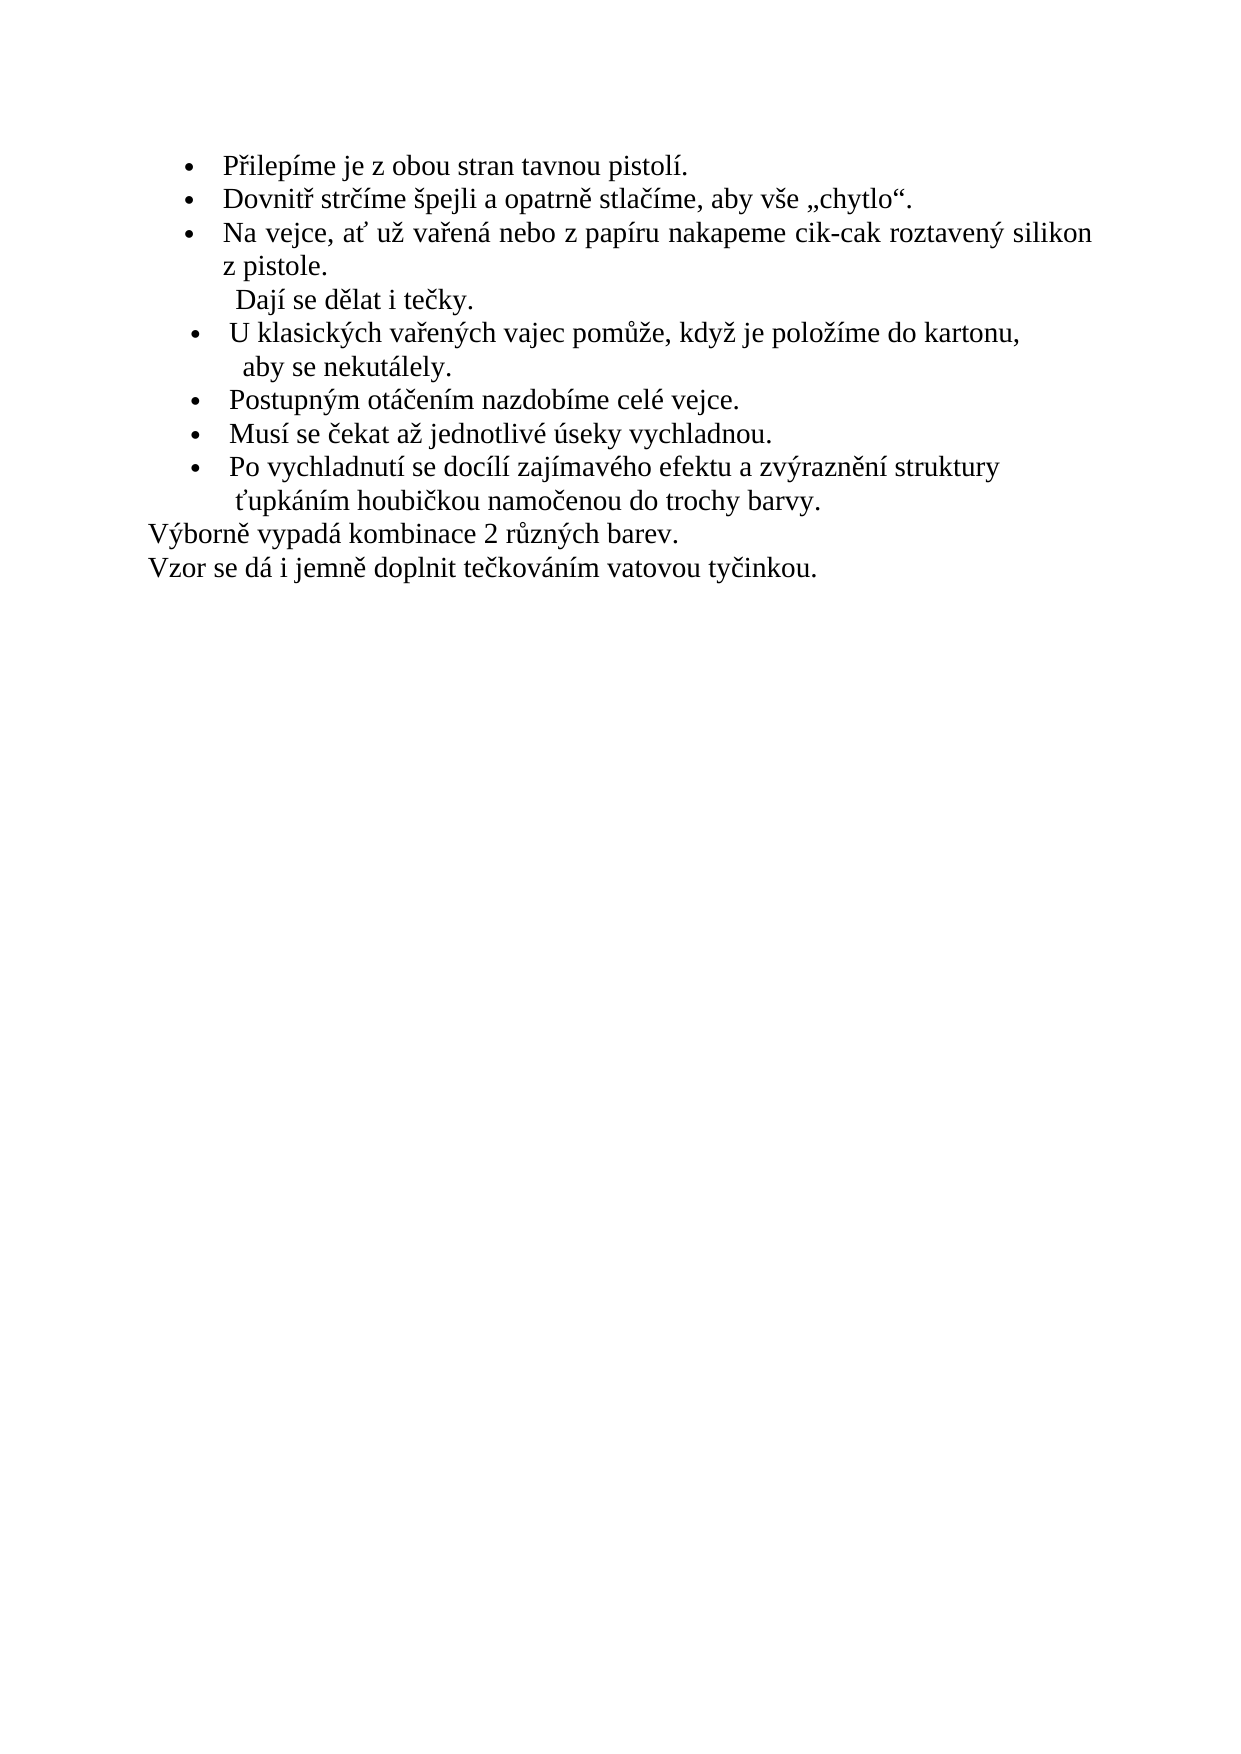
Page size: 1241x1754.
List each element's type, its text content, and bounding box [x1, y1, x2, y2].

list Postupným otáčením nazdobíme celé vejce. [191, 382, 1093, 416]
text aby se nekutálely. [148, 349, 1093, 382]
list Dovnitř strčíme špejli a opatrně stlačíme, aby vše „chytlo“. [185, 181, 1093, 215]
text Vzor se dá i jemně doplnit tečkováním vatovou tyčinkou. [148, 550, 1093, 584]
list U klasických vařených vajec pomůže, když je položíme do kartonu, [191, 315, 1093, 349]
text Výborně vypadá kombinace 2 různých barev. [148, 517, 1093, 550]
list Na vejce, ať už vařená nebo z papíru nakapeme cik-cak roztavený silikon z pistole. [185, 215, 1093, 282]
text ťupkáním houbičkou namočenou do trochy barvy. [148, 483, 1093, 517]
list Po vychladnutí se docílí zajímavého efektu a zvýraznění struktury [191, 449, 1093, 483]
text Dají se dělat i tečky. [148, 282, 1093, 315]
list Musí se čekat až jednotlivé úseky vychladnou. [191, 416, 1093, 449]
list Přilepíme je z obou stran tavnou pistolí. [185, 148, 1093, 181]
